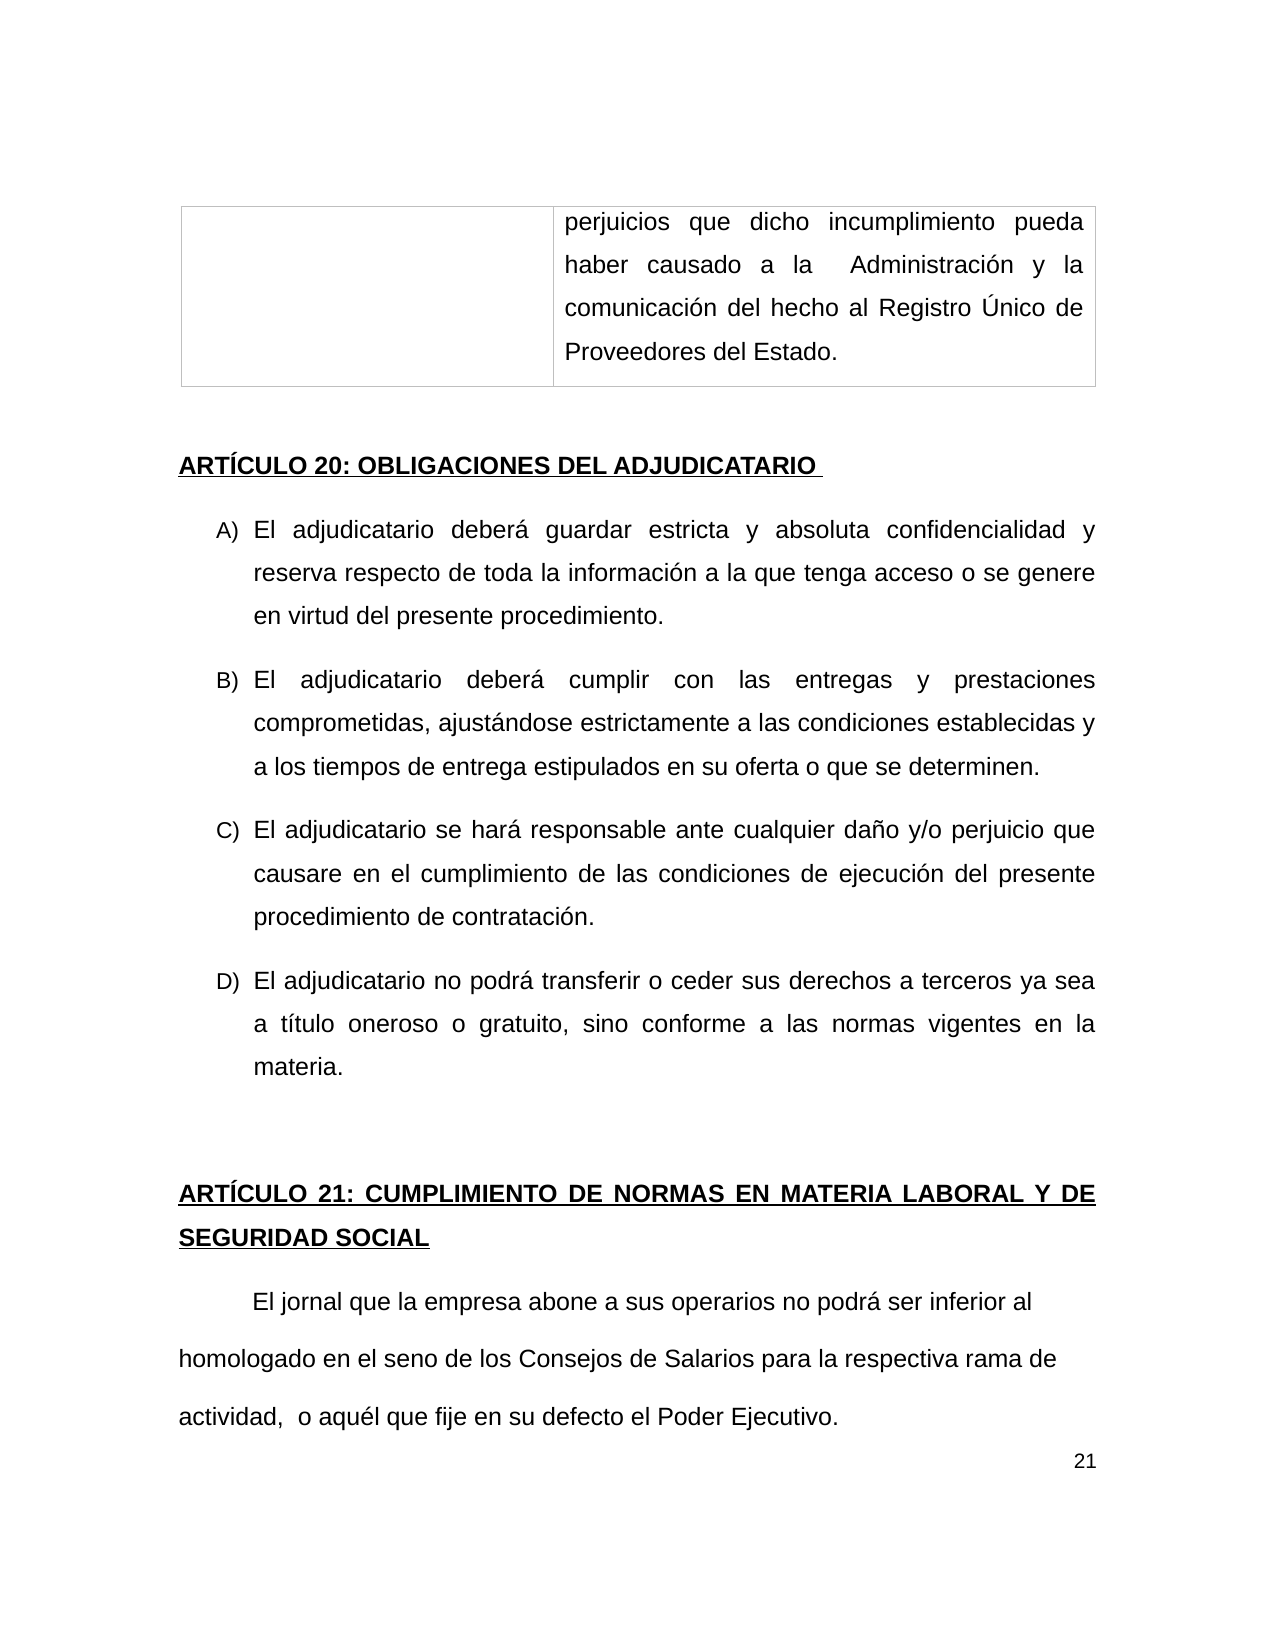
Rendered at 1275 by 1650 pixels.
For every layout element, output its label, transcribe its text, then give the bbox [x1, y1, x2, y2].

list El adjudicatario no podrá transferir o ceder sus derechos a terceros ya sea a título oneroso o gratuito, sino conforme a las normas vigentes en la materia. [216, 966, 1097, 1081]
table_cell perjuicios que dicho incumplimiento pueda haber causado a la Administración y la comunicación del hecho al Registro Único de Proveedores del Estado. [554, 207, 1095, 386]
table_cell [182, 207, 553, 386]
subtitle ARTÍCULO 20: OBLIGACIONES DEL ADJUDICATARIO [178, 451, 1097, 480]
subtitle ARTÍCULO 21: CUMPLIMIENTO DE NORMAS EN MATERIA LABORAL Y DE SEGURIDAD SOCIAL [178, 1179, 1097, 1251]
list El adjudicatario deberá cumplir con las entregas y prestaciones comprometidas, ajustándose estrictamente a las condiciones establecidas y a los tiempos de entrega estipulados en su oferta o que se determinen. [216, 665, 1097, 780]
list El adjudicatario deberá guardar estricta y absoluta confidencialidad y reserva respecto de toda la información a la que tenga acceso o se genere en virtud del presente procedimiento. [216, 515, 1097, 630]
list El adjudicatario se hará responsable ante cualquier daño y/o perjuicio que causare en el cumplimiento de las condiciones de ejecución del presente procedimiento de contratación. [216, 816, 1097, 931]
text El jornal que la empresa abone a sus operarios no podrá ser inferior al homologado en el seno de los Consejos de Salarios para la respectiva rama de actividad, o aquél que fije en su defecto el Poder Ejecutivo. [178, 1287, 1097, 1430]
